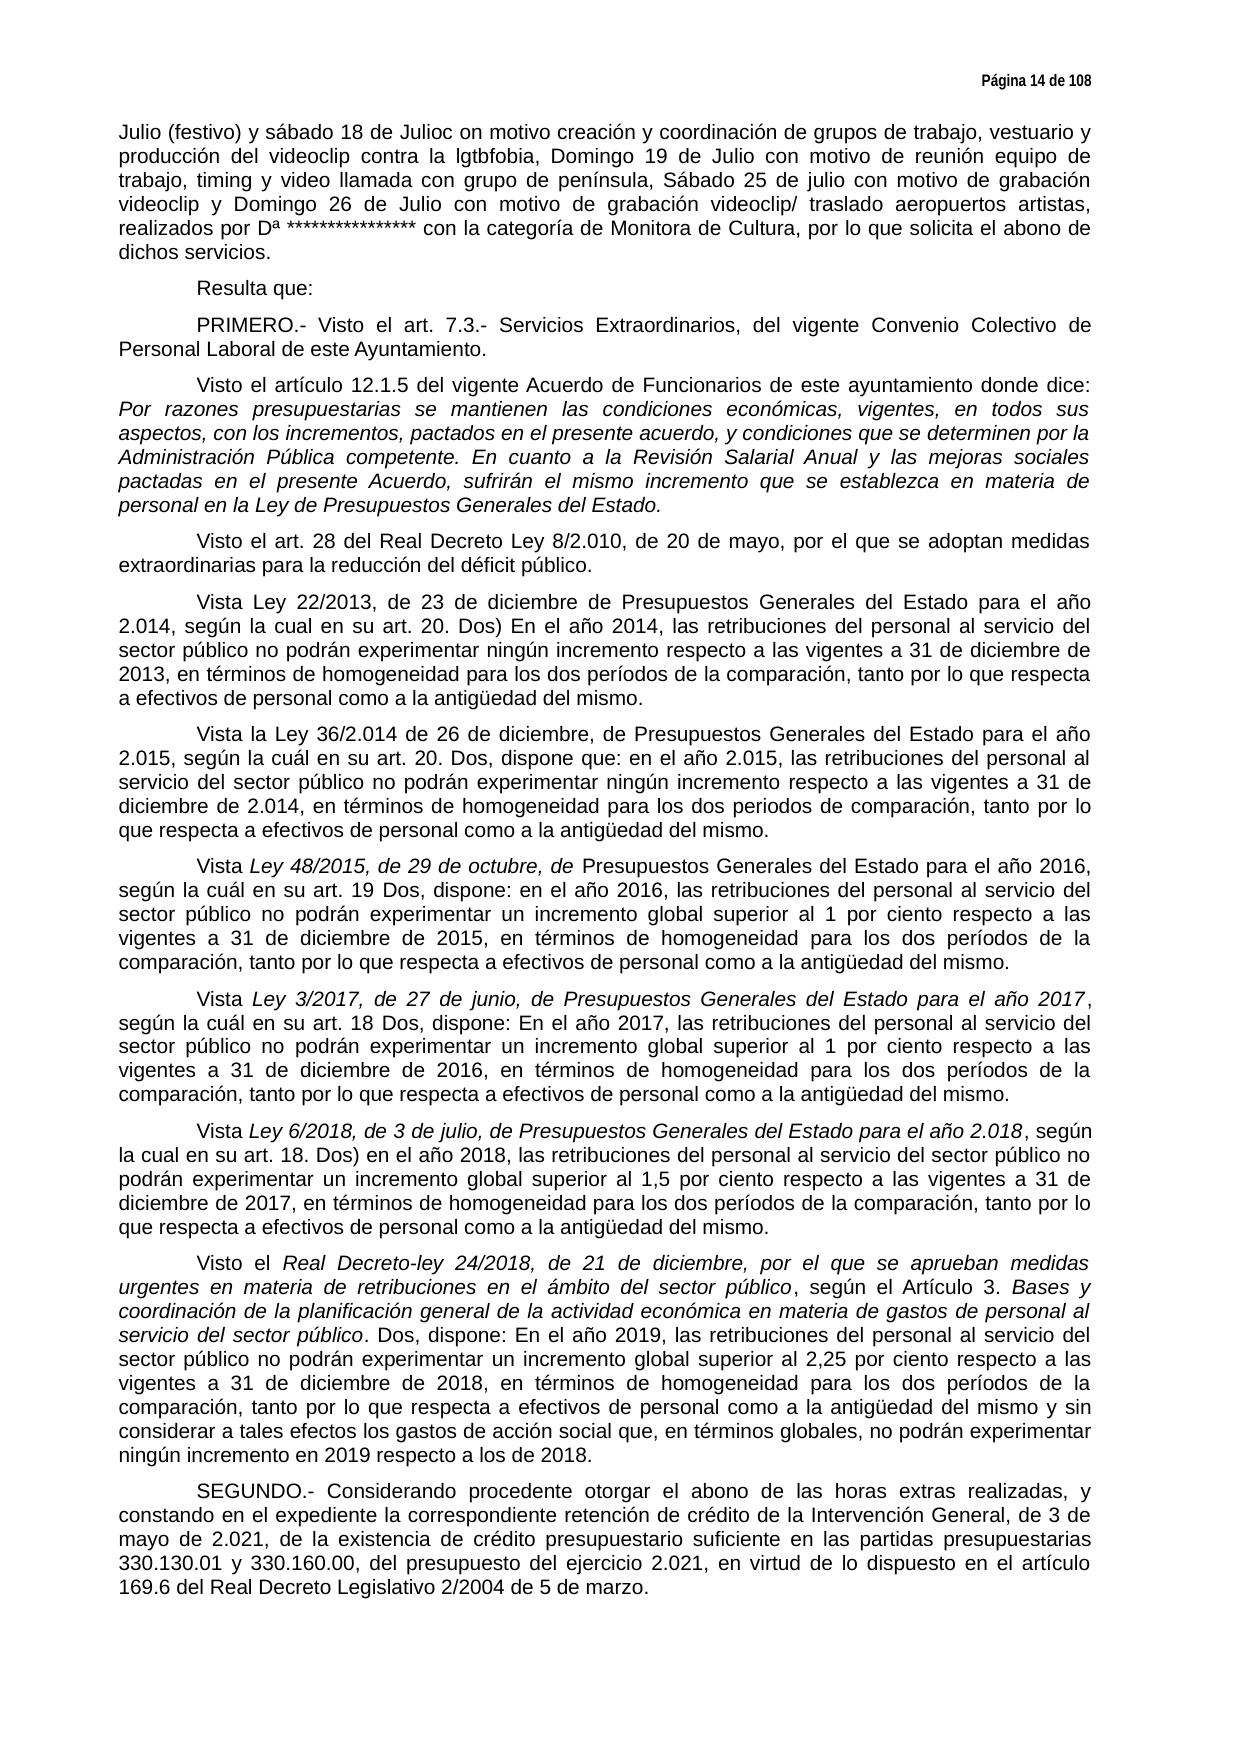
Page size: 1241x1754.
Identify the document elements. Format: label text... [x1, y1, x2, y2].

text Visto el artículo 12.1.5 del vigente Acuerdo de Funcionarios de este ayuntamiento donde dice: Por razones presupuestarias se mantienen las condiciones económicas, vigentes, en todos sus aspectos, con los incrementos, pactados en el presente acuerdo, y condiciones que se determinen por la Administración Pública competente. En cuanto a la Revisión Salarial Anual y las mejoras sociales pactadas en el presente Acuerdo, sufrirán el mismo incremento que se establezca en materia de personal en la Ley de Presupuestos Generales del Estado. [118, 373, 1092, 517]
text Vista la Ley 36/2.014 de 26 de diciembre, de Presupuestos Generales del Estado para el año 2.015, según la cuál en su art. 20. Dos, dispone que: en el año 2.015, las retribuciones del personal al servicio del sector público no podrán experimentar ningún incremento respecto a las vigentes a 31 de diciembre de 2.014, en términos de homogeneidad para los dos periodos de comparación, tanto por lo que respecta a efectivos de personal como a la antigüedad del mismo. [118, 722, 1092, 842]
text SEGUNDO.- Considerando procedente otorgar el abono de las horas extras realizadas, y constando en el expediente la correspondiente retención de crédito de la Intervención General, de 3 de mayo de 2.021, de la existencia de crédito presupuestario suficiente en las partidas presupuestarias 330.130.01 y 330.160.00, del presupuesto del ejercicio 2.021, en virtud de lo dispuesto en el artículo 169.6 del Real Decreto Legislativo 2/2004 de 5 de marzo. [118, 1479, 1092, 1599]
text Visto el Real Decreto-ley 24/2018, de 21 de diciembre, por el que se aprueban medidas urgentes en materia de retribuciones en el ámbito del sector público, según el Artículo 3. Bases y coordinación de la planificación general de la actividad económica en materia de gastos de personal al servicio del sector público. Dos, dispone: En el año 2019, las retribuciones del personal al servicio del sector público no podrán experimentar un incremento global superior al 2,25 por ciento respecto a las vigentes a 31 de diciembre de 2018, en términos de homogeneidad para los dos períodos de la comparación, tanto por lo que respecta a efectivos de personal como a la antigüedad del mismo y sin considerar a tales efectos los gastos de acción social que, en términos globales, no podrán experimentar ningún incremento en 2019 respecto a los de 2018. [118, 1251, 1092, 1467]
text Vista Ley 22/2013, de 23 de diciembre de Presupuestos Generales del Estado para el año 2.014, según la cual en su art. 20. Dos) En el año 2014, las retribuciones del personal al servicio del sector público no podrán experimentar ningún incremento respecto a las vigentes a 31 de diciembre de 2013, en términos de homogeneidad para los dos períodos de la comparación, tanto por lo que respecta a efectivos de personal como a la antigüedad del mismo. [118, 589, 1092, 709]
text Vista Ley 6/2018, de 3 de julio, de Presupuestos Generales del Estado para el año 2.018, según la cual en su art. 18. Dos) en el año 2018, las retribuciones del personal al servicio del sector público no podrán experimentar un incremento global superior al 1,5 por ciento respecto a las vigentes a 31 de diciembre de 2017, en términos de homogeneidad para los dos períodos de la comparación, tanto por lo que respecta a efectivos de personal como a la antigüedad del mismo. [118, 1119, 1092, 1238]
text Resulta que: [118, 276, 1092, 300]
text Vista Ley 48/2015, de 29 de octubre, de Presupuestos Generales del Estado para el año 2016, según la cuál en su art. 19 Dos, dispone: en el año 2016, las retribuciones del personal al servicio del sector público no podrán experimentar un incremento global superior al 1 por ciento respecto a las vigentes a 31 de diciembre de 2015, en términos de homogeneidad para los dos períodos de la comparación, tanto por lo que respecta a efectivos de personal como a la antigüedad del mismo. [118, 854, 1092, 974]
text Vista Ley 3/2017, de 27 de junio, de Presupuestos Generales del Estado para el año 2017, según la cuál en su art. 18 Dos, dispone: En el año 2017, las retribuciones del personal al servicio del sector público no podrán experimentar un incremento global superior al 1 por ciento respecto a las vigentes a 31 de diciembre de 2016, en términos de homogeneidad para los dos períodos de la comparación, tanto por lo que respecta a efectivos de personal como a la antigüedad del mismo. [118, 986, 1092, 1106]
text PRIMERO.- Visto el art. 7.3.- Servicios Extraordinarios, del vigente Convenio Colectivo de Personal Laboral de este Ayuntamiento. [118, 312, 1092, 360]
text Julio (festivo) y sábado 18 de Julioc on motivo creación y coordinación de grupos de trabajo, vestuario y producción del videoclip contra la lgtbfobia, Domingo 19 de Julio con motivo de reunión equipo de trabajo, timing y video llamada con grupo de península, Sábado 25 de julio con motivo de grabación videoclip y Domingo 26 de Julio con motivo de grabación videoclip/ traslado aeropuertos artistas, realizados por Dª **************** con la categoría de Monitora de Cultura, por lo que solicita el abono de dichos servicios. [118, 120, 1092, 263]
text Visto el art. 28 del Real Decreto Ley 8/2.010, de 20 de mayo, por el que se adoptan medidas extraordinarias para la reducción del déficit público. [118, 529, 1092, 577]
